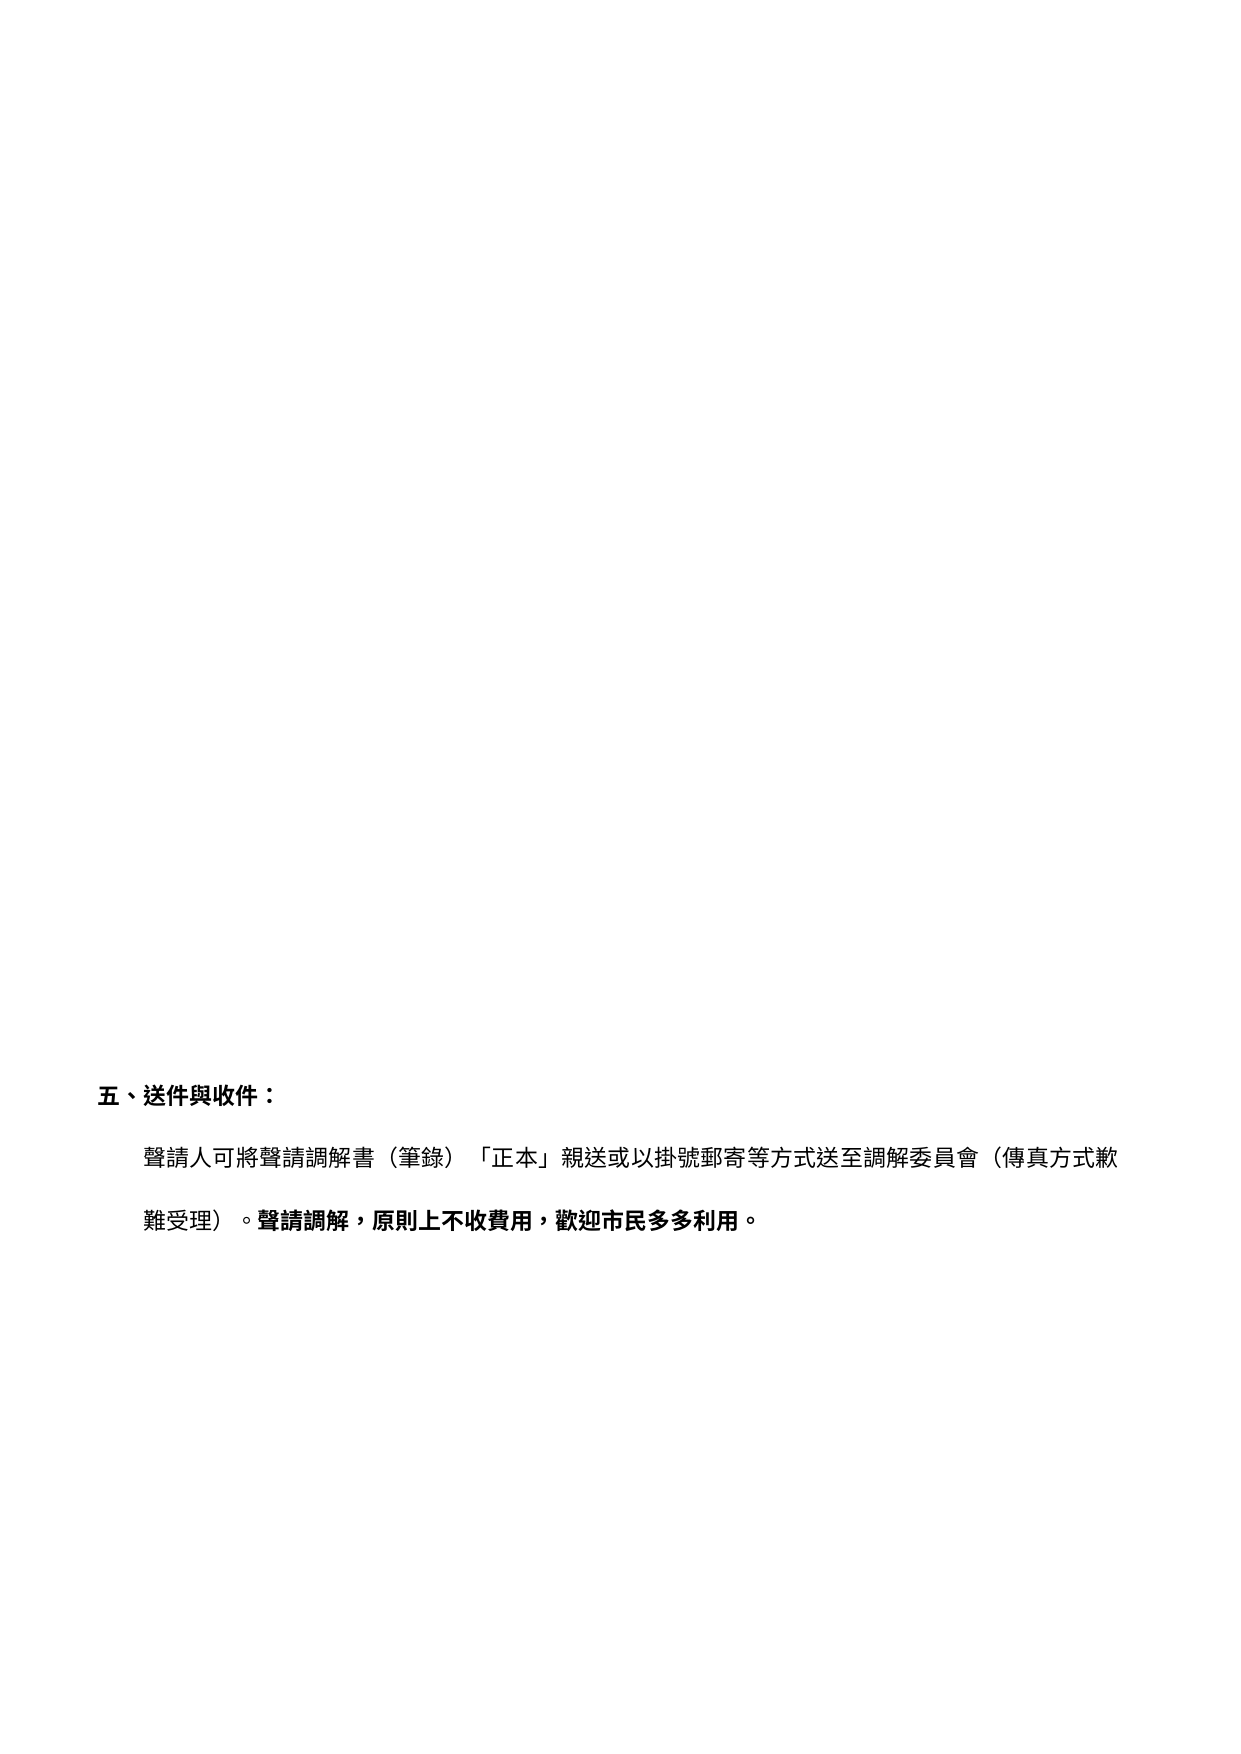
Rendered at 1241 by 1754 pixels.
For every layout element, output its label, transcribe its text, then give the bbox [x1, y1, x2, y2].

text 聲請人可將聲請調解書（筆錄）「正本」親送或以掛號郵寄等方式送至調解委員會（傳真方式歉難受理）。聲請調解，原則上不收費用，歡迎市民多多利用。 [143, 1115, 1122, 1240]
text 五、送件與收件： [97, 1053, 1122, 1115]
